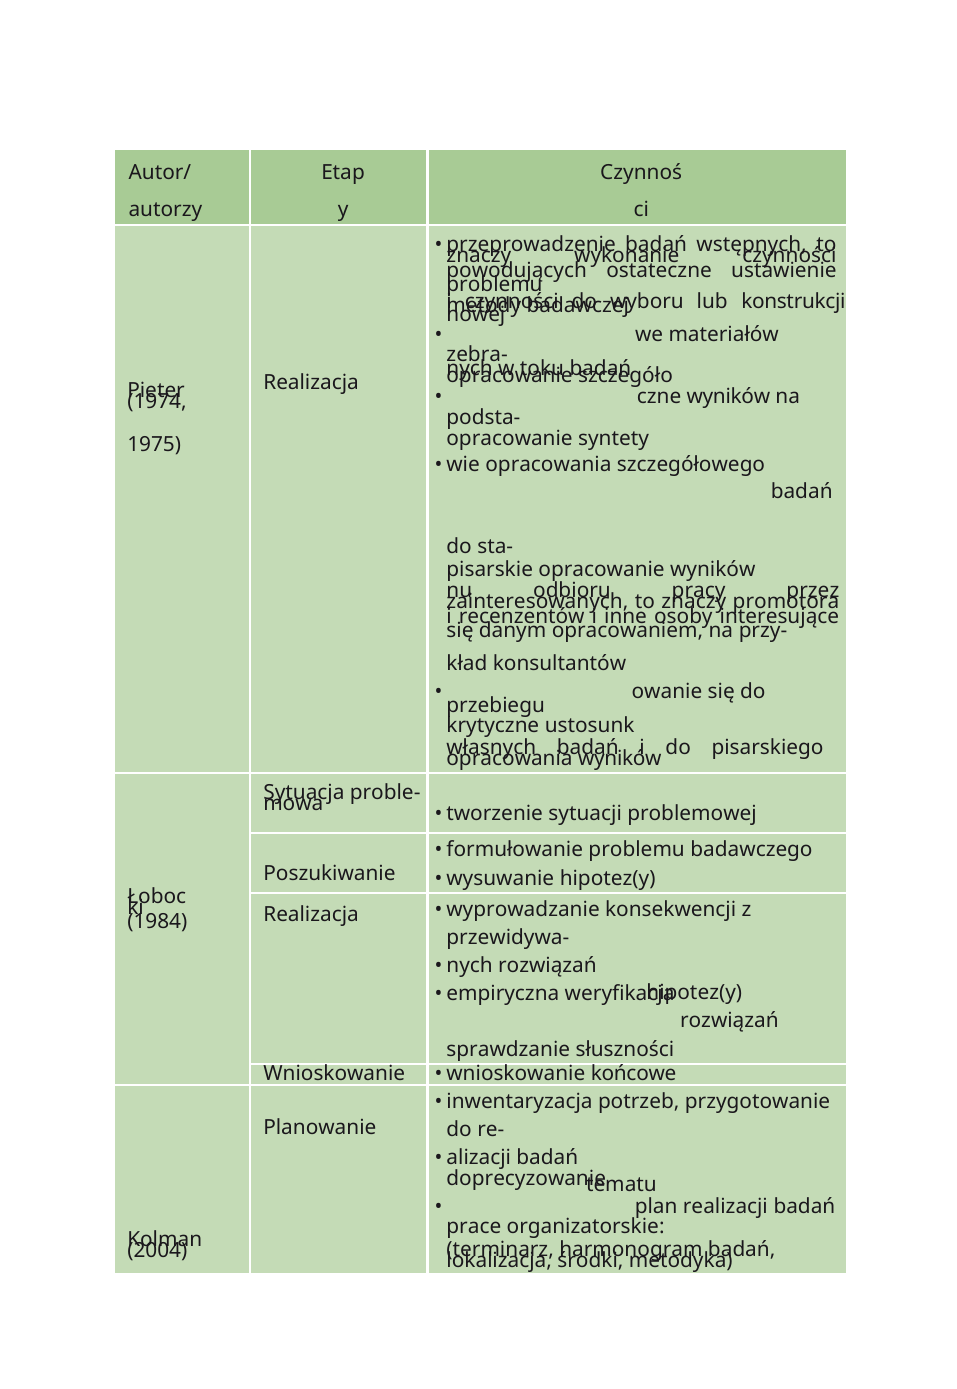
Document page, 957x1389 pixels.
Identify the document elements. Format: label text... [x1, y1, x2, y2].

table_header Etapy [251, 150, 426, 224]
table_cell Realizacja [251, 894, 426, 1063]
table_cell inwentaryzacja potrzeb, przygotowanie do re- alizacji badań tematu doprecyzowanie plan realizacji badań prace organizatorskie: (terminarz, harmonogram badań, lokalizacja, środki, metodyka) [429, 1086, 846, 1273]
table_cell Planowanie [251, 1086, 426, 1273]
table_cell Realizacja [251, 226, 426, 772]
table_cell Sytuacja proble- mowa [251, 774, 426, 832]
table_cell wyprowadzanie konsekwencji z przewidywa- nych rozwiązań hipotez(y) empiryczna weryfikacja rozwiązań sprawdzanie słuszności [429, 894, 846, 1063]
table_header Autor/autorzy [115, 150, 249, 224]
table_cell tworzenie sytuacji problemowej [429, 774, 846, 832]
table_cell Poszukiwanie [251, 834, 426, 892]
table_header Czynności [429, 150, 846, 224]
table_cell przeprowadzenie badań wstępnych, to znaczy wykonanie czynności powodujących ostateczne ustawienie problemu i czynności do wyboru lub konstrukcji nowej metody badawczej we materiałów zebra- opracowanie szczegóło nych w toku badań czne wyników na podsta- opracowanie syntety wie opracowania szczegółowego badań do sta- pisarskie opracowanie wyników nu odbioru pracy przez zainteresowanych, to znaczy promotora i recenzentów i inne osoby interesujące się danym opracowaniem, na przy- kład konsultantów owanie się do przebiegu krytyczne ustosunk własnych badań i do pisarskiego opracowania wyników [429, 226, 846, 772]
table_cell Pieter (1974, 1975) [115, 226, 249, 772]
table_cell wnioskowanie końcowe [429, 1065, 846, 1084]
table_cell Kolman (2004) [115, 1086, 249, 1273]
table_cell Wnioskowanie [251, 1065, 426, 1084]
table_cell Łobocki (1984) [115, 774, 249, 1084]
table_cell formułowanie problemu badawczego wysuwanie hipotez(y) [429, 834, 846, 892]
